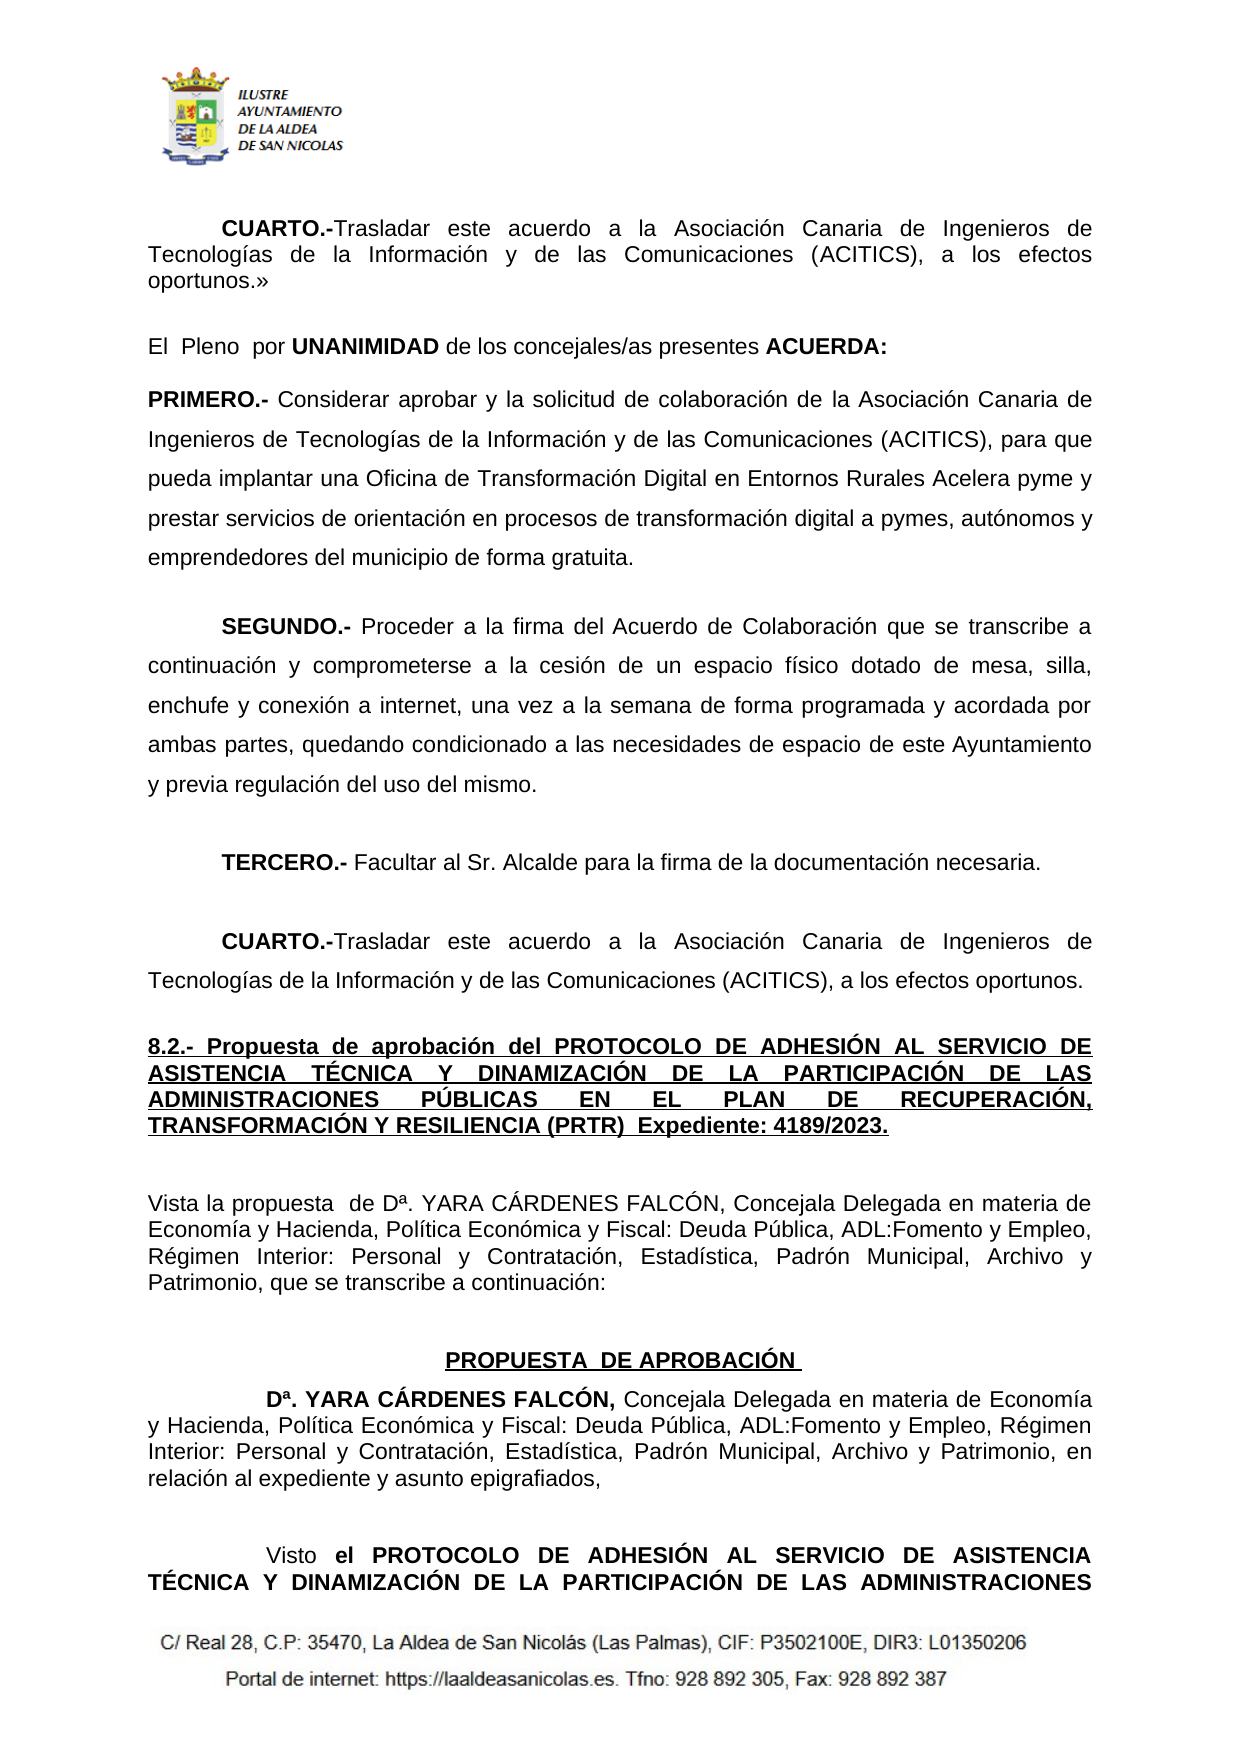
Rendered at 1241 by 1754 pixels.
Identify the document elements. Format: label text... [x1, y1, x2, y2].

text ASISTENCIA TÉCNICA Y DINAMIZACIÓN DE LA PARTICIPACIÓN DE LAS ADMINISTRACIONES PÚBLICAS EN EL PLAN DE RECUPERACIÓN, [148, 1057, 1093, 1109]
text CUARTO.-Trasladar este acuerdo a la Asociación Canaria de Ingenieros de Tecnologías de la Información y de las Comunicaciones (ACITICS), a los efectos oportunos.» [148, 215, 1093, 294]
text CUARTO.-Trasladar este acuerdo a la Asociación Canaria de Ingenieros de Tecnologías de la Información y de las Comunicaciones (ACITICS), a los efectos oportunos. [148, 928, 1093, 994]
picture [148, 59, 359, 173]
picture [148, 1626, 1034, 1695]
text Visto el PROTOCOLO DE ADHESIÓN AL SERVICIO DE ASISTENCIA TÉCNICA Y DINAMIZACIÓN DE LA PARTICIPACIÓN DE LAS ADMINISTRACIONES [148, 1542, 1093, 1595]
text TRANSFORMACIÓN Y RESILIENCIA (PRTR) Expediente: 4189/2023. [148, 1110, 1093, 1138]
text PROPUESTA DE APROBACIÓN [148, 1347, 1093, 1373]
text El Pleno por UNANIMIDAD de los concejales/as presentes ACUERDA: [148, 333, 1093, 360]
text PRIMERO.- Considerar aprobar y la solicitud de colaboración de la Asociación Canaria de Ingenieros de Tecnologías de la Información y de las Comunicaciones (ACITICS), para que pueda implantar una Oficina de Transformación Digital en Entornos Rurales Acelera pyme y prestar servicios de orientación en procesos de transformación digital a pymes, autónomos y emprendedores del municipio de forma gratuita. [148, 386, 1093, 570]
text 8.2.- Propuesta de aprobación del PROTOCOLO DE ADHESIÓN AL SERVICIO DE [148, 1033, 1093, 1056]
text TERCERO.- Facultar al Sr. Alcalde para la firma de la documentación necesaria. [148, 849, 1093, 875]
text Dª. YARA CÁRDENES FALCÓN, Concejala Delegada en materia de Economía y Hacienda, Política Económica y Fiscal: Deuda Pública, ADL:Fomento y Empleo, Régimen Interior: Personal y Contratación, Estadística, Padrón Municipal, Archivo y Patrimonio, en relación al expediente y asunto epigrafiados, [148, 1386, 1093, 1491]
text SEGUNDO.- Proceder a la firma del Acuerdo de Colaboración que se transcribe a continuación y comprometerse a la cesión de un espacio físico dotado de mesa, silla, enchufe y conexión a internet, una vez a la semana de forma programada y acordada por ambas partes, quedando condicionado a las necesidades de espacio de este Ayuntamiento y previa regulación del uso del mismo. [148, 613, 1093, 797]
text Vista la propuesta de Dª. YARA CÁRDENES FALCÓN, Concejala Delegada en materia de Economía y Hacienda, Política Económica y Fiscal: Deuda Pública, ADL:Fomento y Empleo, Régimen Interior: Personal y Contratación, Estadística, Padrón Municipal, Archivo y Patrimonio, que se transcribe a continuación: [148, 1190, 1093, 1295]
